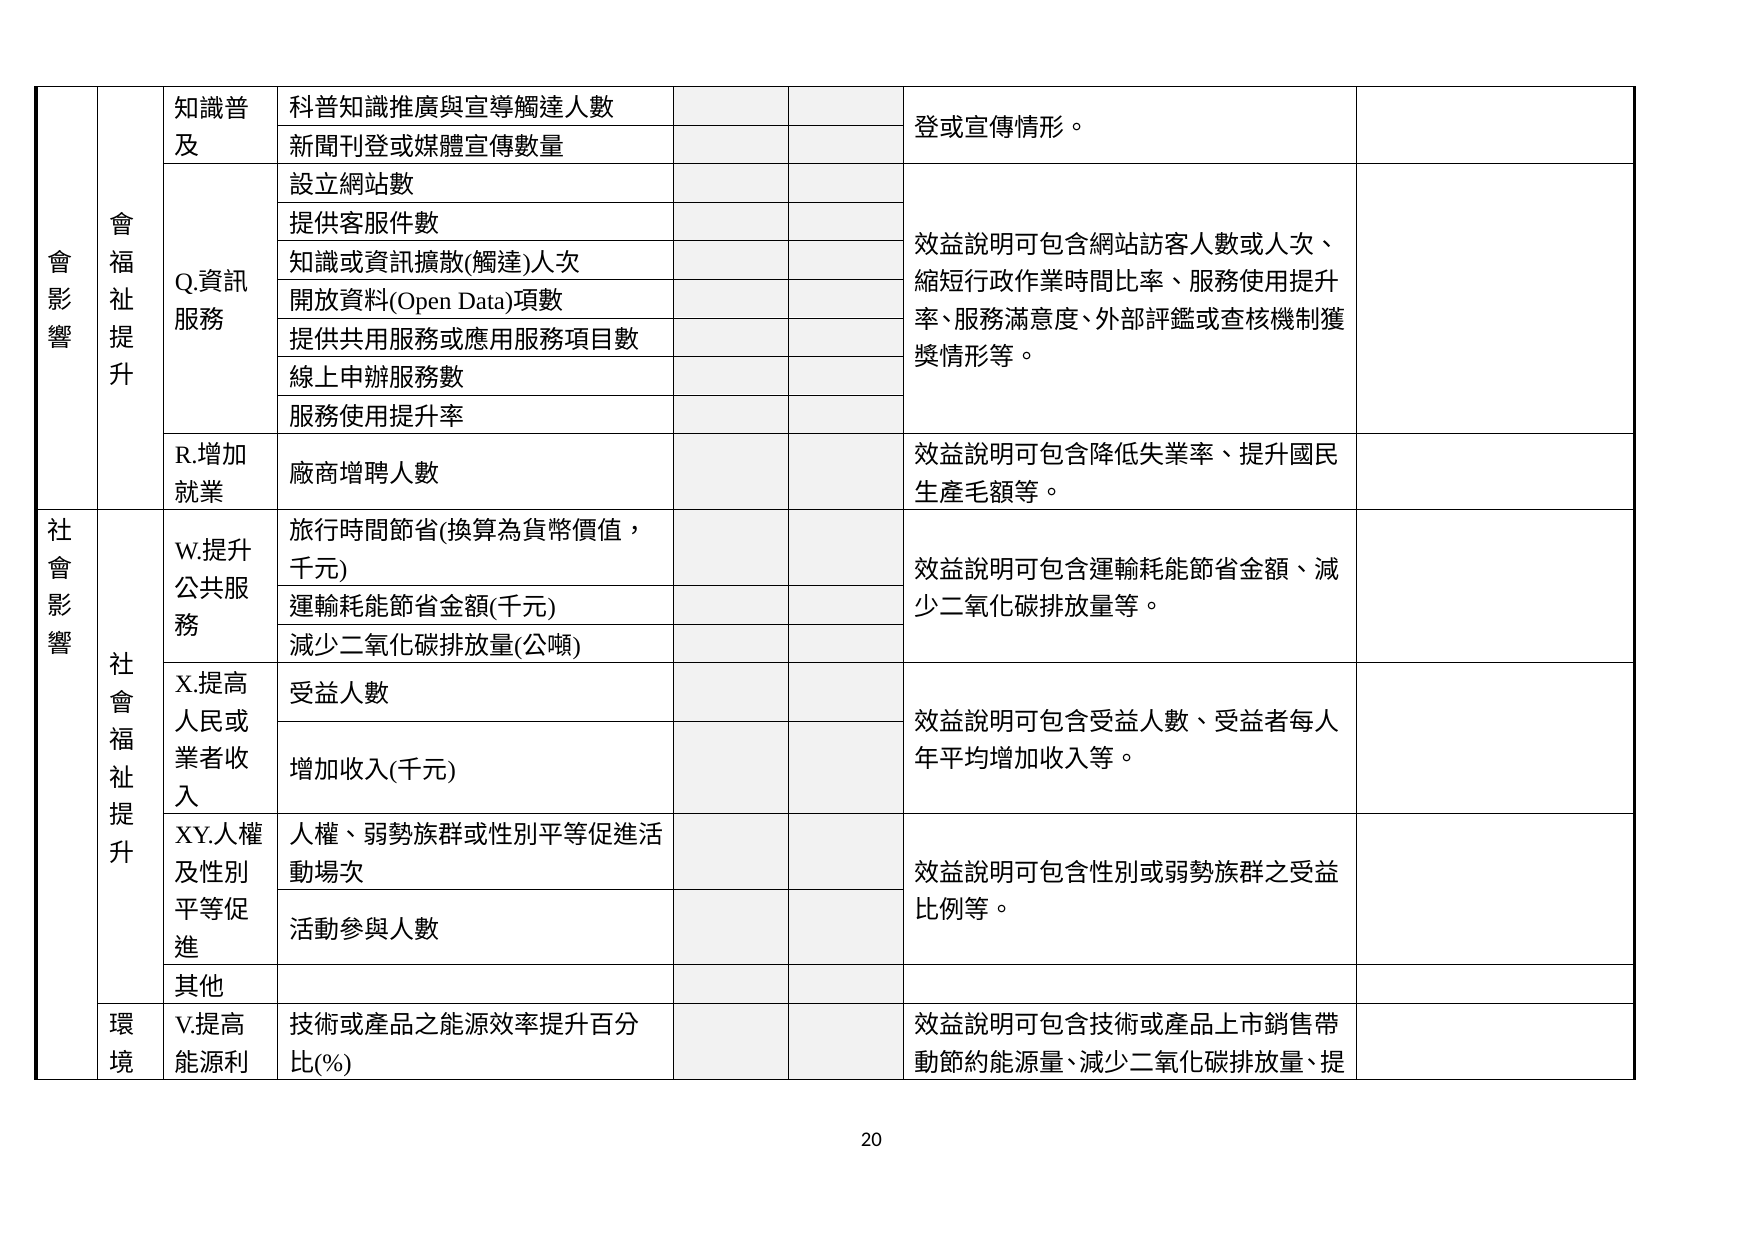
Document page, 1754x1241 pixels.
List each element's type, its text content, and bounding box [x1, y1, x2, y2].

table_cell 科普知識推廣與宣導觸達人數 [278, 87, 673, 125]
table_cell [789, 625, 903, 662]
table_cell 效益說明可包含網站訪客人數或人次、縮短行政作業時間比率、服務使用提升率、服務滿意度、外部評鑑或查核機制獲獎情形等。 [904, 164, 1356, 433]
table_cell 設立網站數 [278, 164, 673, 202]
table_cell [674, 434, 788, 509]
table_cell [1357, 164, 1633, 433]
table_cell [674, 280, 788, 317]
table_cell [674, 625, 788, 662]
table_cell [789, 510, 903, 585]
table_cell 運輸耗能節省金額(千元) [278, 586, 673, 624]
table_cell [789, 319, 903, 356]
table_cell [789, 203, 903, 240]
table_cell 效益說明可包含性別或弱勢族群之受益比例等。 [904, 814, 1356, 964]
table_cell 旅行時間節省(換算為貨幣價值，千元) [278, 510, 673, 585]
table_cell 活動參與人數 [278, 890, 673, 964]
table_cell 受益人數 [278, 663, 673, 721]
table_cell [674, 319, 788, 356]
table_cell [674, 87, 788, 125]
table_cell [789, 890, 903, 964]
table_cell [1357, 965, 1633, 1003]
table_cell 新聞刊登或媒體宣傳數量 [278, 126, 673, 163]
table_cell [1357, 663, 1633, 813]
table_cell [674, 890, 788, 964]
table_cell [789, 241, 903, 279]
table_cell 人權、弱勢族群或性別平等促進活動場次 [278, 814, 673, 889]
table_cell Q.資訊服務 [164, 164, 277, 433]
table_cell [789, 280, 903, 317]
table_cell [789, 357, 903, 394]
table_cell 社 會 福 祉 提 升 [98, 510, 163, 1003]
table_cell 其他 [164, 965, 277, 1003]
table_cell 線上申辦服務數 [278, 357, 673, 394]
table_cell [789, 164, 903, 202]
table_cell [789, 126, 903, 163]
table_cell [789, 965, 903, 1003]
table_cell [1357, 1004, 1633, 1079]
table_cell 效益說明可包含技術或產品上市銷售帶動節約能源量、減少二氧化碳排放量、提 [904, 1004, 1356, 1079]
table_cell [789, 663, 903, 721]
table_cell 開放資料(Open Data)項數 [278, 280, 673, 317]
table_cell [674, 357, 788, 394]
table_cell [674, 241, 788, 279]
table_cell 提供共用服務或應用服務項目數 [278, 319, 673, 356]
table_cell 會 福 祉 提 升 [98, 87, 163, 509]
table_cell [789, 814, 903, 889]
table_cell [1357, 434, 1633, 509]
table_cell [674, 663, 788, 721]
table_cell R.增加就業 [164, 434, 277, 509]
table_cell [904, 965, 1356, 1003]
table_cell 減少二氧化碳排放量(公噸) [278, 625, 673, 662]
table_cell 登或宣傳情形。 [904, 87, 1356, 163]
table_cell [789, 722, 903, 813]
table_cell [674, 814, 788, 889]
table_cell [789, 87, 903, 125]
table_cell [1357, 87, 1633, 163]
table_cell 效益說明可包含運輸耗能節省金額、減少二氧化碳排放量等。 [904, 510, 1356, 662]
table_cell [674, 510, 788, 585]
table_cell [674, 1004, 788, 1079]
table_cell 知識普及 [164, 87, 277, 163]
table_cell 提供客服件數 [278, 203, 673, 240]
table_cell [1357, 814, 1633, 964]
table_cell 會 影 響 [38, 87, 97, 509]
table_cell 效益說明可包含受益人數、受益者每人年平均增加收入等。 [904, 663, 1356, 813]
table_cell [674, 164, 788, 202]
table_cell [789, 434, 903, 509]
table_cell [789, 1004, 903, 1079]
table_cell 效益說明可包含降低失業率、提升國民生產毛額等。 [904, 434, 1356, 509]
table_cell [674, 126, 788, 163]
table_cell [674, 586, 788, 624]
table_cell W.提升公共服務 [164, 510, 277, 662]
table_cell 廠商增聘人數 [278, 434, 673, 509]
table_cell 環 境 [98, 1004, 163, 1079]
table_cell 技術或產品之能源效率提升百分比(%) [278, 1004, 673, 1079]
table_cell X.提高人民或業者收入 [164, 663, 277, 813]
table_cell [674, 722, 788, 813]
table_cell [674, 396, 788, 433]
table_cell [1357, 510, 1633, 662]
table_cell 增加收入(千元) [278, 722, 673, 813]
table_cell V.提高能源利 [164, 1004, 277, 1079]
table_cell [674, 965, 788, 1003]
table_cell [674, 203, 788, 240]
table_cell [789, 396, 903, 433]
table_cell 社 會 影 響 [38, 510, 97, 1079]
table_cell XY.人權及性別平等促進 [164, 814, 277, 964]
table_cell [278, 965, 673, 1003]
table_cell 服務使用提升率 [278, 396, 673, 433]
table_cell 知識或資訊擴散(觸達)人次 [278, 241, 673, 279]
table_cell [789, 586, 903, 624]
